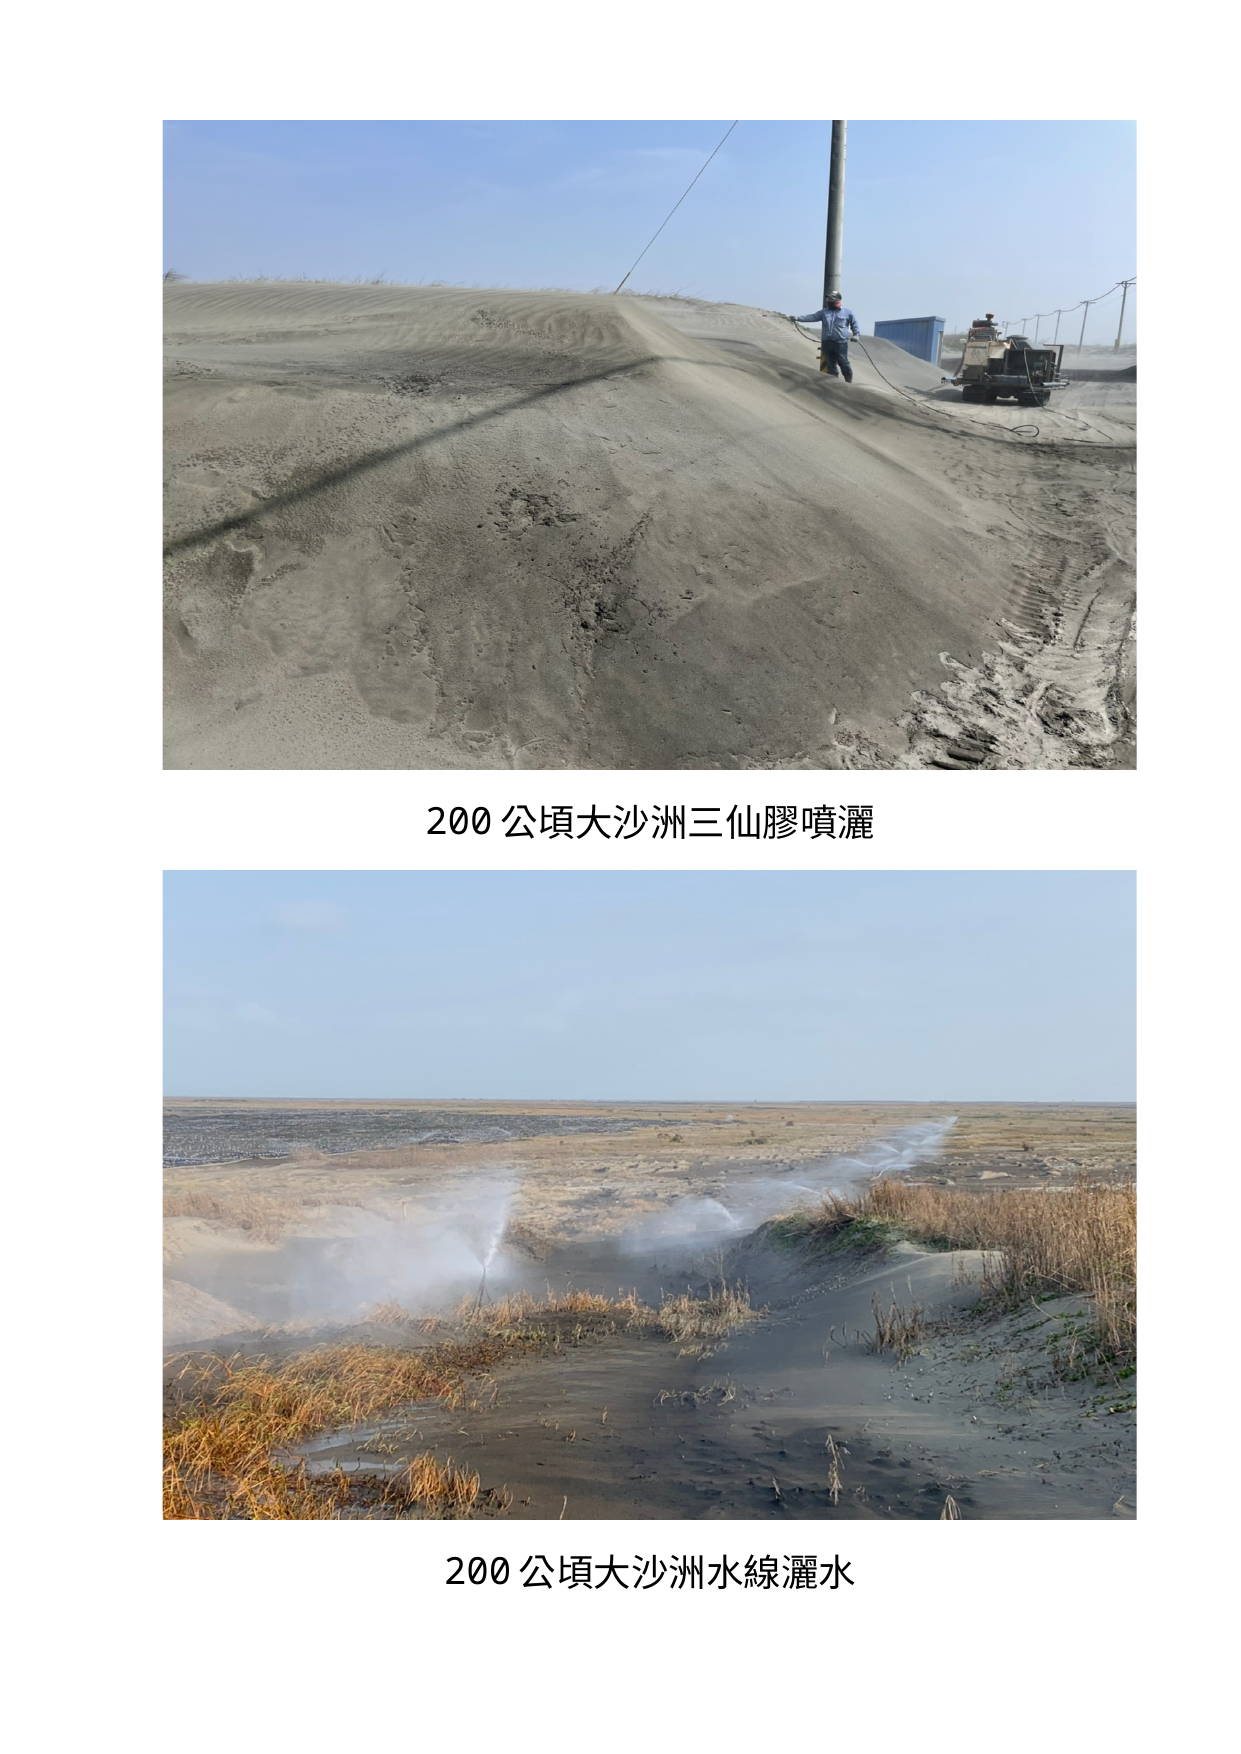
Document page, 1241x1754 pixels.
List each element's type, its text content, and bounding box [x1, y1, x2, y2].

text 200公頃大沙洲水線灑水 [118, 1528, 1181, 1591]
picture [162, 120, 1137, 770]
picture [162, 870, 1137, 1520]
text 200公頃大沙洲三仙膠噴灑 [118, 778, 1181, 841]
